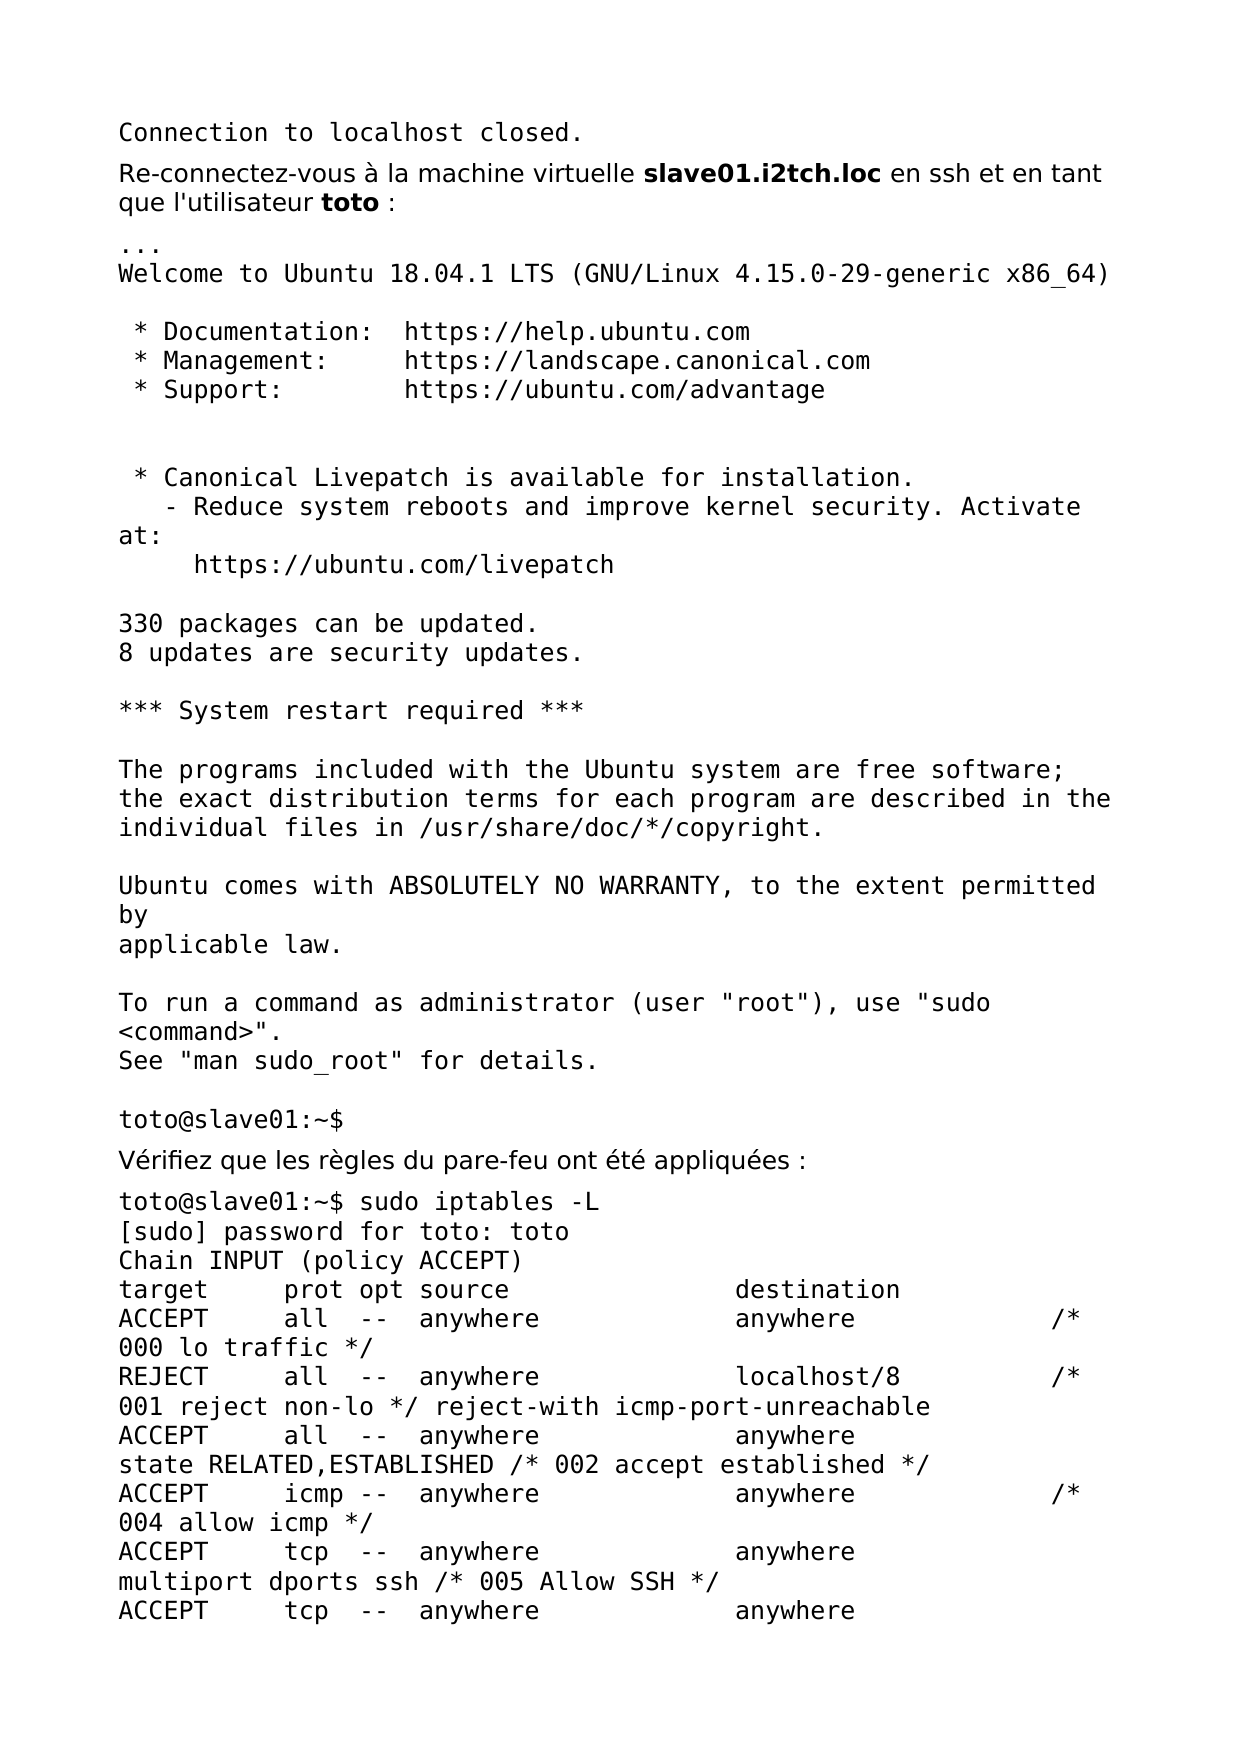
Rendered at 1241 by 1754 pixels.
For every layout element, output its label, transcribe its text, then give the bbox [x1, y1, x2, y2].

text Vérifiez que les règles du pare-feu ont été appliquées : [118, 1146, 1122, 1175]
text Connection to localhost closed. [118, 118, 1122, 147]
text ... Welcome to Ubuntu 18.04.1 LTS (GNU/Linux 4.15.0-29-generic x86_64) * Documentation: https://help.ubuntu.com * Management: https://landscape.canonical.com * Support: https://ubuntu.com/advantage * Canonical Livepatch is available for installation. - Reduce system reboots and improve kernel security. Activate at: https://ubuntu.com/livepatch 330 packages can be updated. 8 updates are security updates. *** System restart required *** The programs included with the Ubuntu system are free software; the exact distribution terms for each program are described in the individual files in /usr/share/doc/*/copyright. Ubuntu comes with ABSOLUTELY NO WARRANTY, to the extent permitted by applicable law. To run a command as administrator (user "root"), use "sudo <command>". See "man sudo_root" for details. toto@slave01:~$ [118, 230, 1122, 1134]
text Re-connectez-vous à la machine virtuelle slave01.i2tch.loc en ssh et en tant que l'utilisateur toto : [118, 159, 1122, 217]
text toto@slave01:~$ sudo iptables -L [sudo] password for toto: toto Chain INPUT (policy ACCEPT) target prot opt source destination ACCEPT all -- anywhere anywhere /* 000 lo traffic */ REJECT all -- anywhere localhost/8 /* 001 reject non-lo */ reject-with icmp-port-unreachable ACCEPT all -- anywhere anywhere state RELATED,ESTABLISHED /* 002 accept established */ ACCEPT icmp -- anywhere anywhere /* 004 allow icmp */ ACCEPT tcp -- anywhere anywhere multiport dports ssh /* 005 Allow SSH */ ACCEPT tcp -- anywhere anywhere [118, 1187, 1122, 1625]
